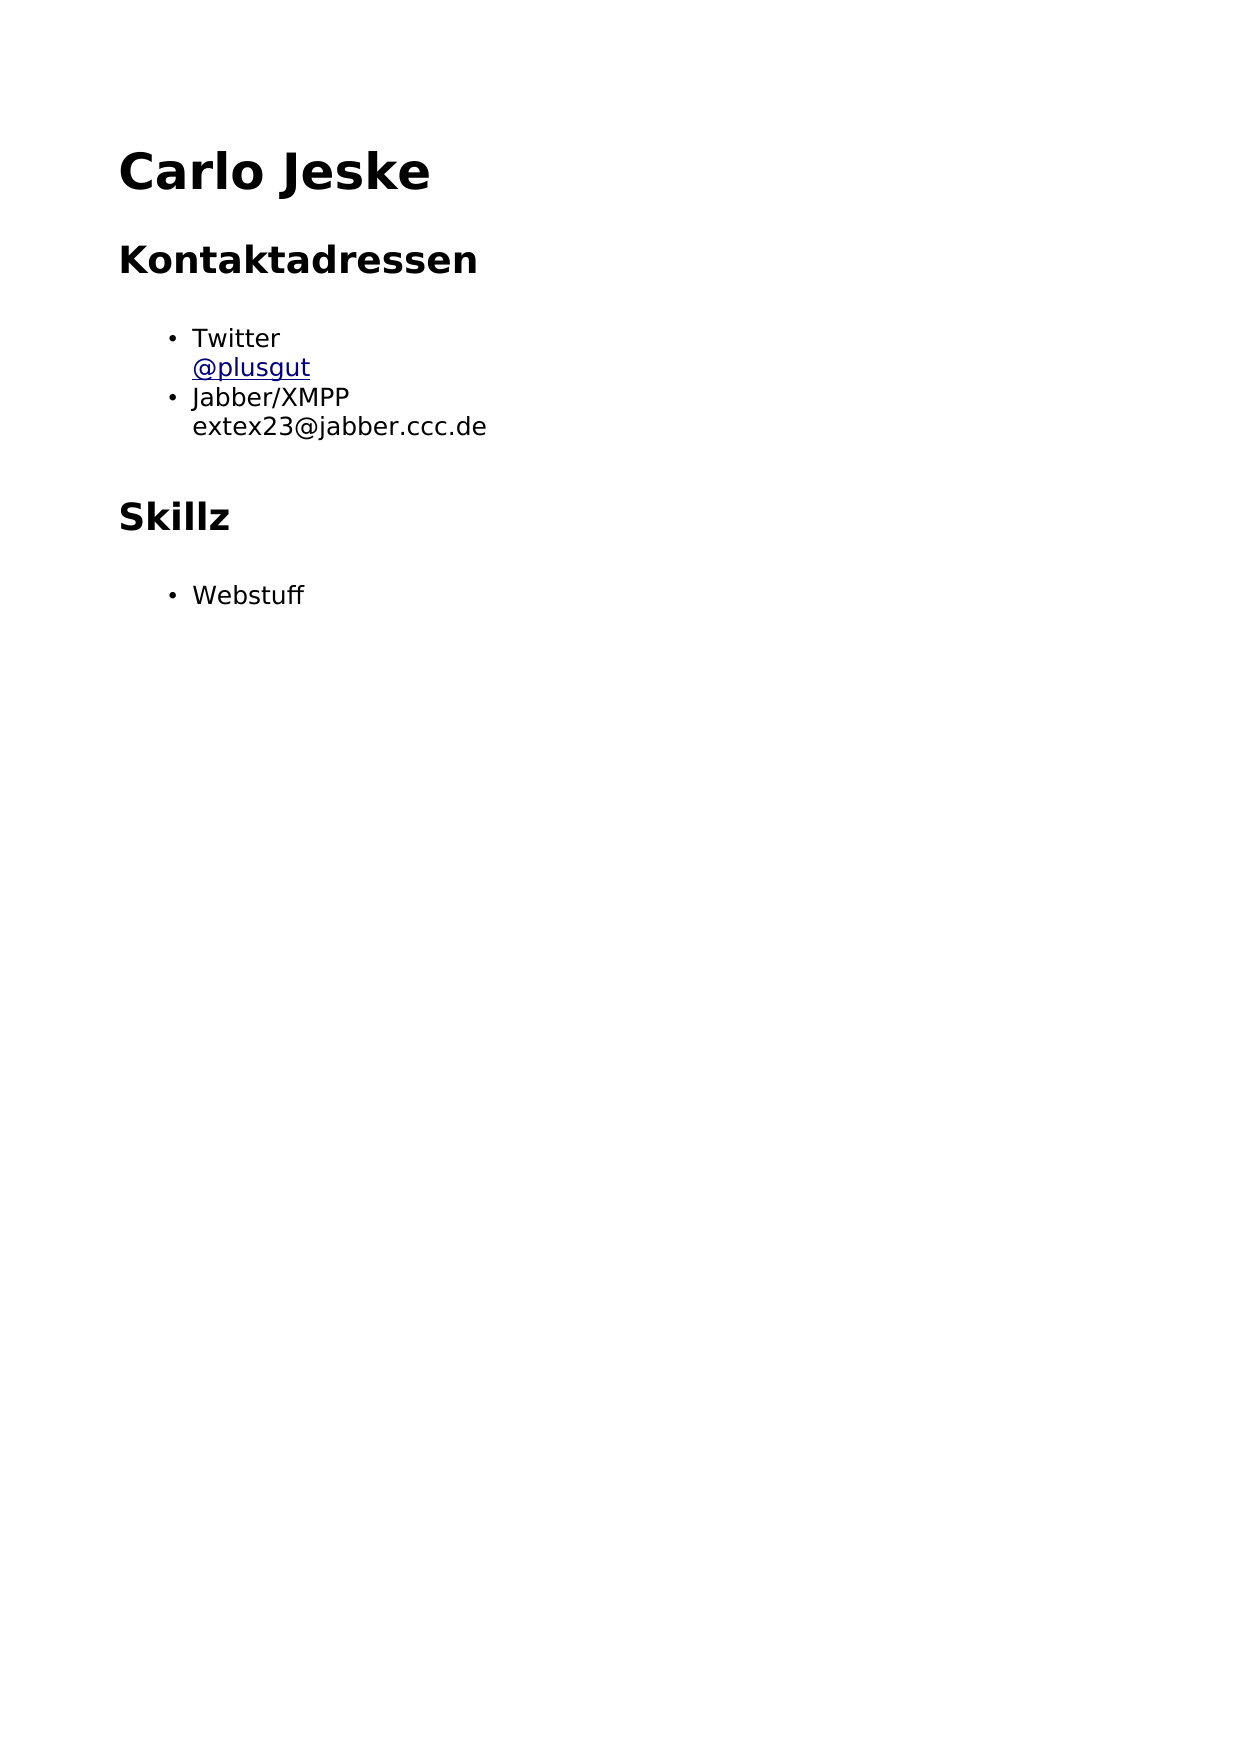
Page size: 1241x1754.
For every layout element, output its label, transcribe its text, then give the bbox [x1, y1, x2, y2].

subtitle Kontaktadressen [118, 239, 1122, 282]
list Webstuff [177, 581, 1122, 610]
list Jabber/XMPP [177, 383, 1122, 412]
subtitle Skillz [118, 496, 1122, 539]
subtitle Carlo Jeske [118, 143, 1122, 201]
list @plusgut [177, 354, 1122, 383]
list extex23@jabber.ccc.de [177, 412, 1122, 441]
list Twitter [177, 324, 1122, 354]
